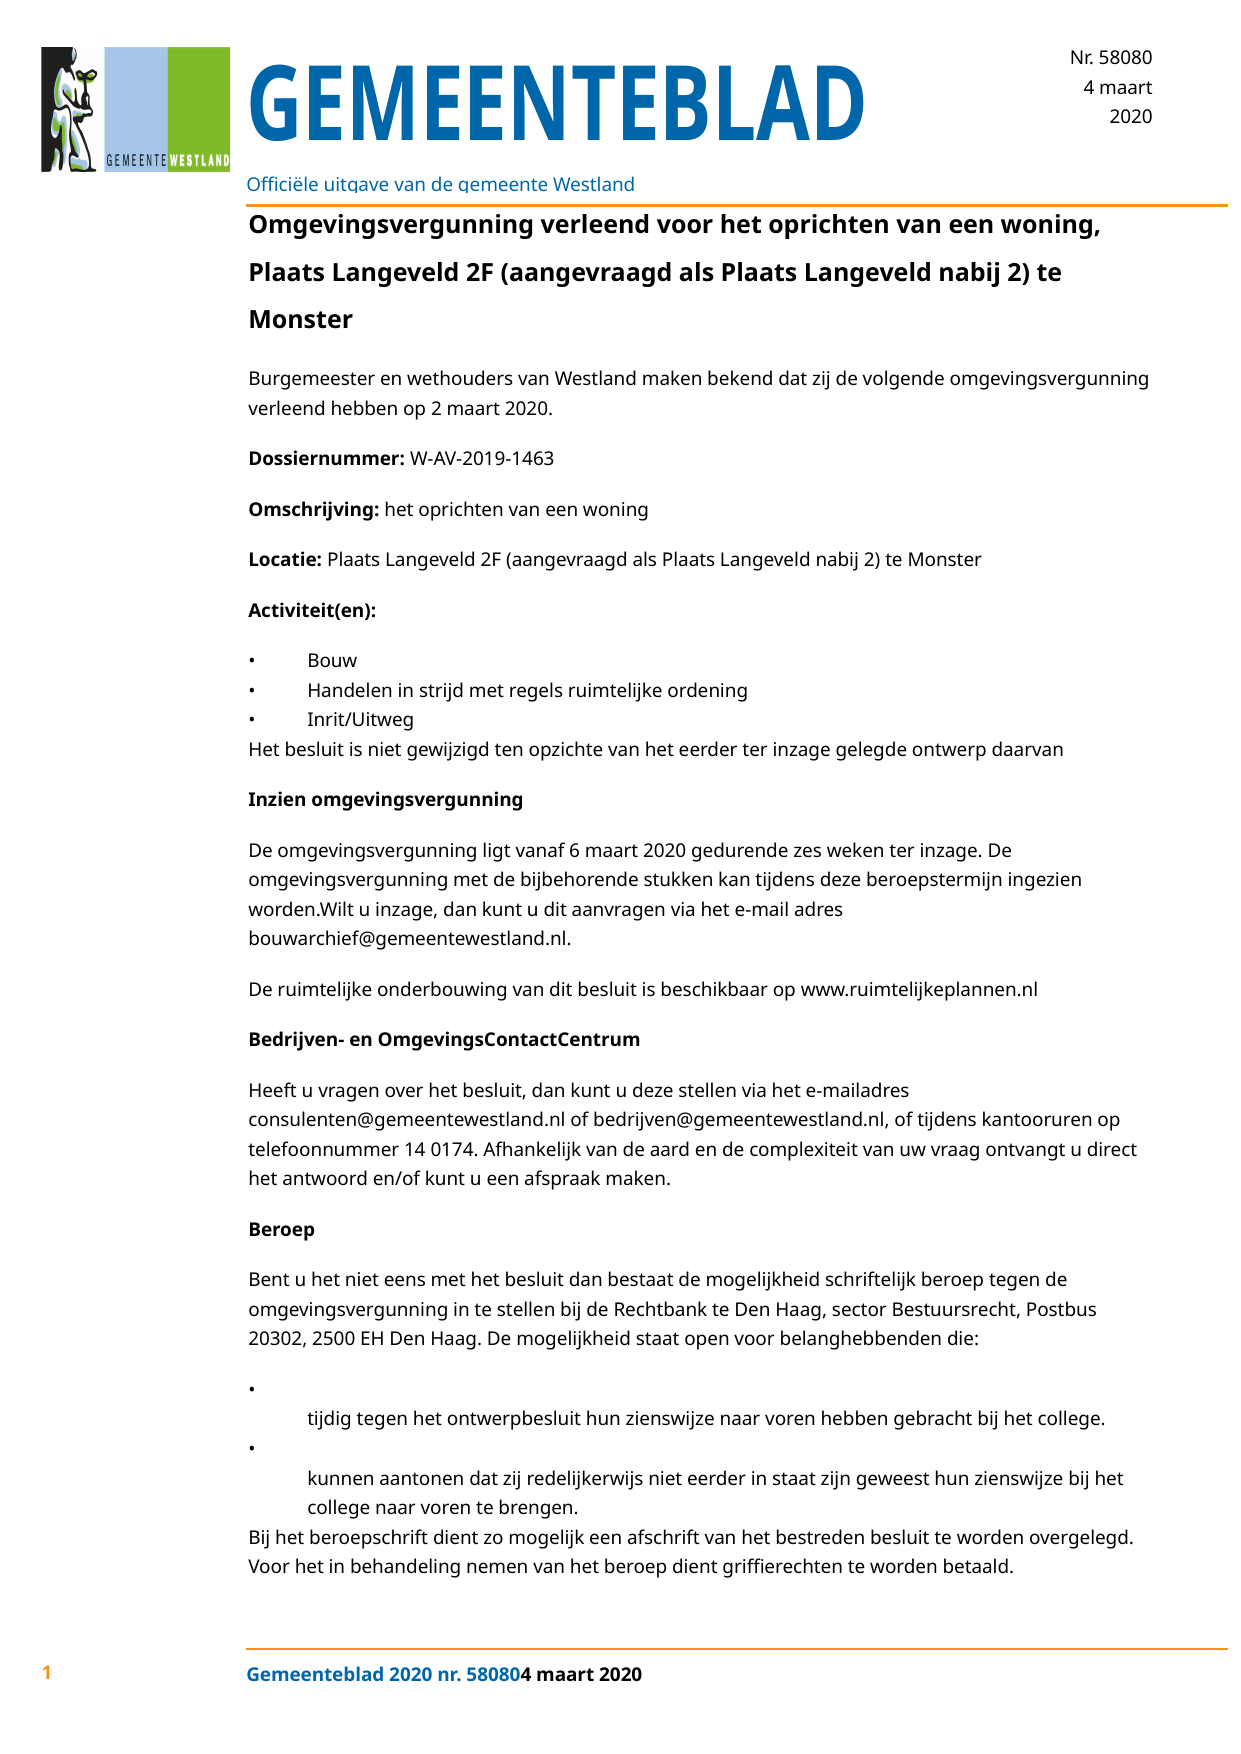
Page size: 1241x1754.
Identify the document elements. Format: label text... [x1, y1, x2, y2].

text Heeft u vragen over het besluit, dan kunt u deze stellen via het e-mailadres consulenten@gemeentewestland.nl of bedrijven@gemeentewestland.nl, of tijdens kantooruren op telefoonnummer 14 0174. Afhankelijk van de aard en de complexiteit van uw vraag ontvangt u direct het antwoord en/of kunt u een afspraak maken. [248, 1077, 1152, 1191]
text Bedrijven- en OmgevingsContactCentrum [248, 1026, 1152, 1052]
text Bent u het niet eens met het besluit dan bestaat de mogelijkheid schriftelijk beroep tegen de omgevingsvergunning in te stellen bij de Rechtbank te Den Haag, sector Bestuursrecht, Postbus 20302, 2500 EH Den Haag. De mogelijkheid staat open voor belanghebbenden die: [248, 1266, 1152, 1351]
text Activiteit(en): [248, 597, 1152, 622]
picture [41, 47, 231, 172]
list Handelen in strijd met regels ruimtelijke ordening [248, 677, 1152, 702]
text Dossiernummer: W-AV-2019-1463 [248, 446, 1152, 471]
text Bij het beroepschrift dient zo mogelijk een afschrift van het bestreden besluit te worden overgelegd. Voor het in behandeling nemen van het beroep dient griffierechten te worden betaald. [248, 1524, 1152, 1579]
list Inrit/Uitweg [248, 706, 1152, 732]
text Inzien omgevingsvergunning [248, 786, 1152, 812]
text De ruimtelijke onderbouwing van dit besluit is beschikbaar op www.ruimtelijkeplannen.nl [248, 976, 1152, 1002]
list Bouw [248, 647, 1152, 673]
text Beroep [248, 1216, 1152, 1242]
text Burgemeester en wethouders van Westland maken bekend dat zij de volgende omgevingsvergunning verleend hebben op 2 maart 2020. [248, 366, 1152, 421]
list tijdig tegen het ontwerpbesluit hun zienswijze naar voren hebben gebracht bij het college. [248, 1406, 1152, 1431]
text Omschrijving: het oprichten van een woning [248, 496, 1152, 522]
text Het besluit is niet gewijzigd ten opzichte van het eerder ter inzage gelegde ontwerp daarvan [248, 736, 1152, 762]
text Locatie: Plaats Langeveld 2F (aangevraagd als Plaats Langeveld nabij 2) te Monster [248, 546, 1152, 572]
text Omgevingsvergunning verleend voor het oprichten van een woning, Plaats Langeveld 2F (aangevraagd als Plaats Langeveld nabij 2) te Monster [248, 207, 1152, 336]
list kunnen aantonen dat zij redelijkerwijs niet eerder in staat zijn geweest hun zienswijze bij het college naar voren te brengen. [248, 1465, 1152, 1520]
text De omgevingsvergunning ligt vanaf 6 maart 2020 gedurende zes weken ter inzage. De omgevingsvergunning met de bijbehorende stukken kan tijdens deze beroepstermijn ingezien worden.Wilt u inzage, dan kunt u dit aanvragen via het e-mail adres bouwarchief@gemeentewestland.nl. [248, 837, 1152, 951]
